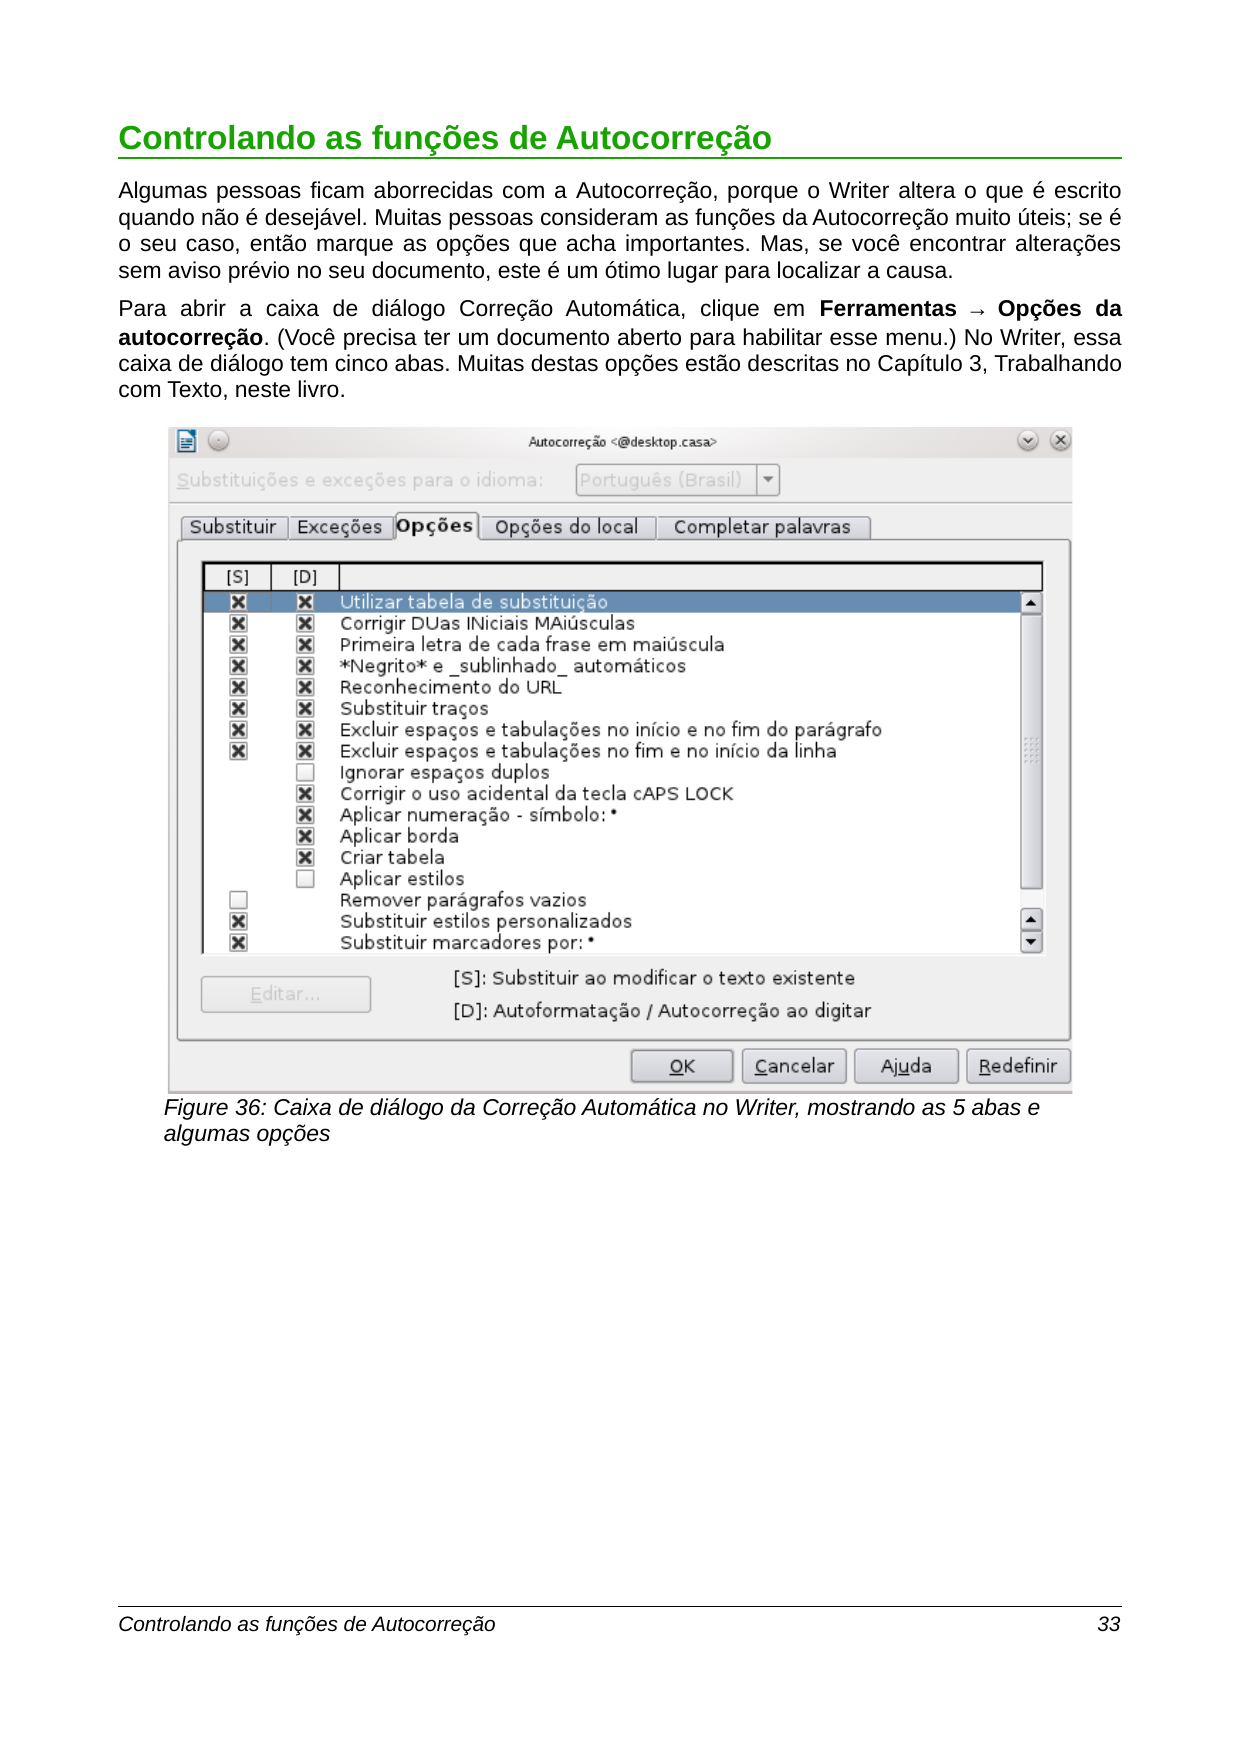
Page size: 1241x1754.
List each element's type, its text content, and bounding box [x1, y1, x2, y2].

subtitle Controlando as funções de Autocorreção [118, 118, 1122, 157]
text Para abrir a caixa de diálogo Correção Automática, clique em Ferramentas → Opções da autocorreção. (Você precisa ter um documento aberto para habilitar esse menu.) No Writer, essa caixa de diálogo tem cinco abas. Muitas destas opções estão descritas no Capítulo 3, Trabalhando com Texto, neste livro. [118, 295, 1122, 403]
text Algumas pessoas ficam aborrecidas com a Autocorreção, porque o Writer altera o que é escrito quando não é desejável. Muitas pessoas consideram as funções da Autocorreção muito úteis; se é o seu caso, então marque as opções que acha importantes. Mas, se você encontrar alterações sem aviso prévio no seu documento, este é um ótimo lugar para localizar a causa. [118, 177, 1122, 283]
text Figure 36: Caixa de diálogo da Correção Automática no Writer, mostrando as 5 abas e algumas opções [163, 428, 1077, 1147]
picture [167, 427, 1073, 1094]
